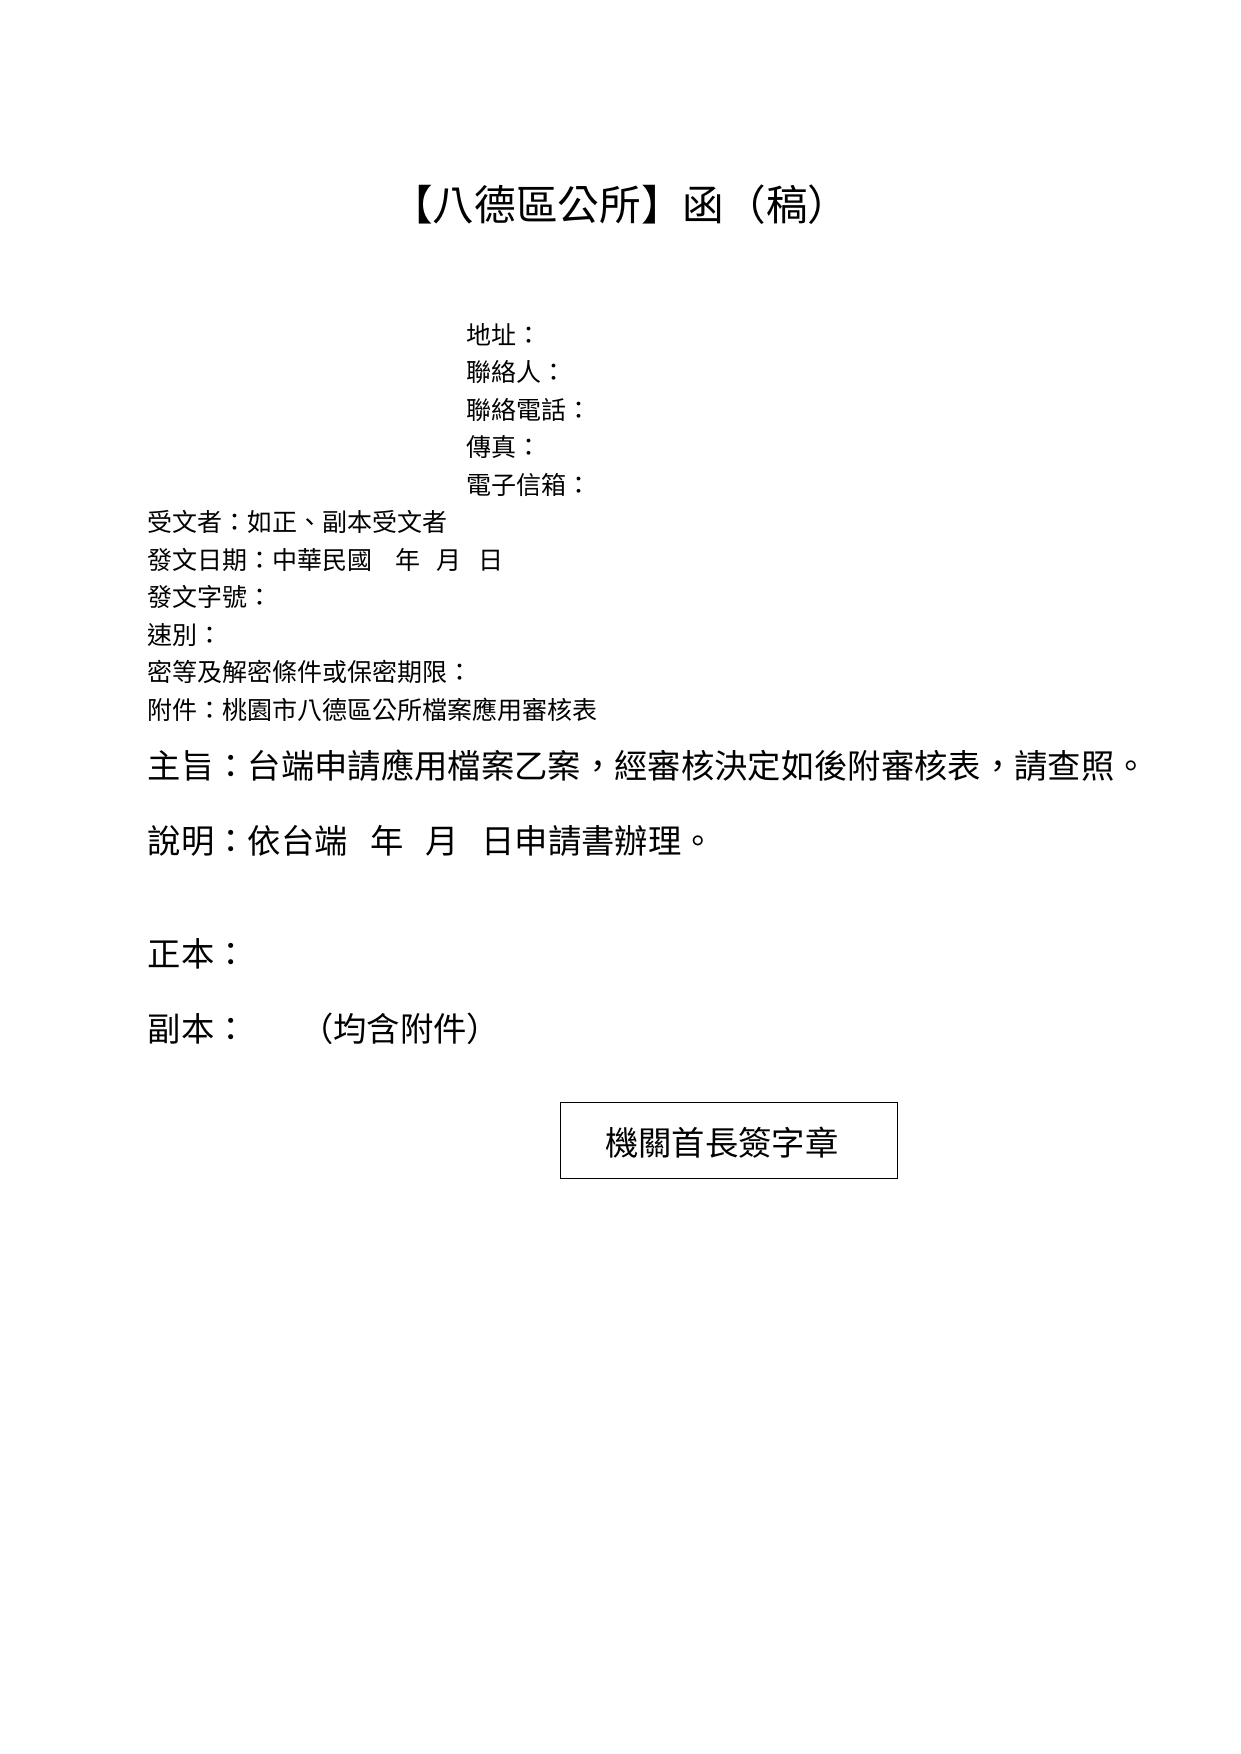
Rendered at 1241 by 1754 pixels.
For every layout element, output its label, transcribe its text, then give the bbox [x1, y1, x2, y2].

text 發文日期：中華民國 年 月 日 [148, 539, 1092, 577]
text 地址： [148, 314, 1092, 352]
text 說明：依台端 年 月 日申請書辦理。 [148, 802, 1092, 877]
text 正本： [148, 914, 1092, 989]
text 發文字號： [148, 577, 1092, 614]
text 主旨：台端申請應用檔案乙案，經審核決定如後附審核表，請查照。 [148, 727, 1221, 802]
text 電子信箱： [148, 464, 1092, 502]
text 受文者：如正、副本受文者 [148, 502, 1092, 539]
text 速別： [148, 614, 1092, 652]
text 【八德區公所】函（稿） [148, 164, 1092, 239]
text 副本： （均含附件） [148, 989, 1092, 1064]
text 密等及解密條件或保密期限： [148, 652, 1092, 689]
text 聯絡人： [148, 352, 1092, 389]
text 附件：桃園市八德區公所檔案應用審核表 [148, 689, 1092, 727]
text 傳真： [148, 427, 1092, 464]
text 聯絡電話： [148, 389, 1092, 427]
table_header 機關首長簽字章 [561, 1103, 897, 1178]
